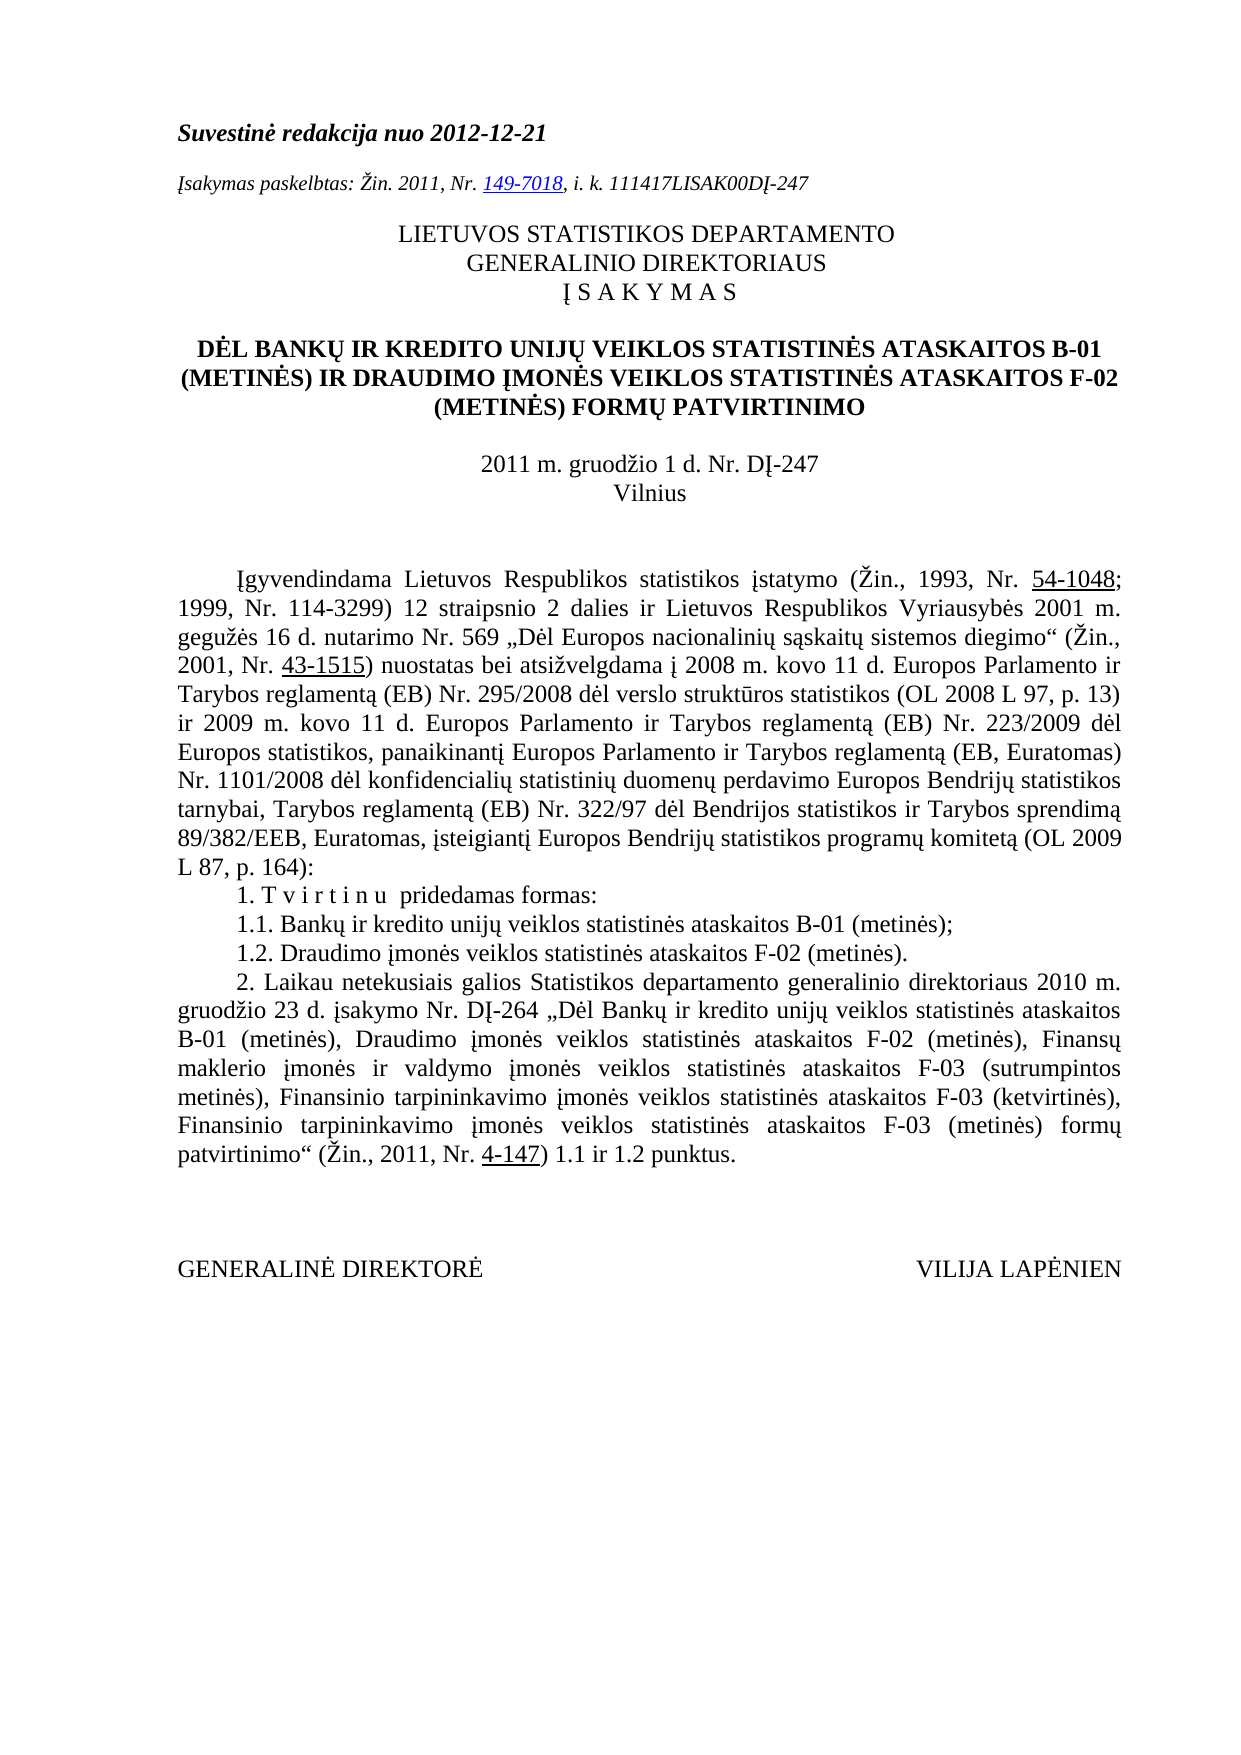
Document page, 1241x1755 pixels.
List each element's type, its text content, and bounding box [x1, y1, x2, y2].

text Įsakymas paskelbtas: Žin. 2011, Nr. 149-7018, i. k. 111417LISAK00DĮ-247 [177, 171, 1122, 195]
text 1.1. Bankų ir kredito unijų veiklos statistinės ataskaitos B-01 (metinės); [177, 909, 1122, 938]
text Įgyvendindama Lietuvos Respublikos statistikos įstatymo (Žin., 1993, Nr. 54-1048; 1999, Nr. 114-3299) 12 straipsnio 2 dalies ir Lietuvos Respublikos Vyriausybės 2001 m. gegužės 16 d. nutarimo Nr. 569 „Dėl Europos nacionalinių sąskaitų sistemos diegimo“ (Žin., 2001, Nr. 43-1515) nuostatas bei atsižvelgdama į 2008 m. kovo 11 d. Europos Parlamento ir Tarybos reglamentą (EB) Nr. 295/2008 dėl verslo struktūros statistikos (OL 2008 L 97, p. 13) ir 2009 m. kovo 11 d. Europos Parlamento ir Tarybos reglamentą (EB) Nr. 223/2009 dėl Europos statistikos, panaikinantį Europos Parlamento ir Tarybos reglamentą (EB, Euratomas) Nr. 1101/2008 dėl konfidencialių statistinių duomenų perdavimo Europos Bendrijų statistikos tarnybai, Tarybos reglamentą (EB) Nr. 322/97 dėl Bendrijos statistikos ir Tarybos sprendimą 89/382/EEB, Euratomas, įsteigiantį Europos Bendrijų statistikos programų komitetą (OL 2009 L 87, p. 164): [177, 564, 1122, 880]
text DĖL BANKŲ IR KREDITO UNIJŲ VEIKLOS STATISTINĖS ATASKAITOS B-01 (METINĖS) IR DRAUDIMO ĮMONĖS VEIKLOS STATISTINĖS ATASKAITOS F-02 (METINĖS) FORMŲ PATVIRTINIMO [177, 334, 1122, 420]
text Generalinė direktorė Vilija Lapėnien [177, 1254, 1122, 1283]
text LIETUVOS STATISTIKOS DEPARTAMENTO [177, 219, 1122, 248]
text 2. Laikau netekusiais galios Statistikos departamento generalinio direktoriaus 2010 m. gruodžio 23 d. įsakymo Nr. DĮ-264 „Dėl Bankų ir kredito unijų veiklos statistinės ataskaitos B-01 (metinės), Draudimo įmonės veiklos statistinės ataskaitos F-02 (metinės), Finansų maklerio įmonės ir valdymo įmonės veiklos statistinės ataskaitos F-03 (sutrumpintos metinės), Finansinio tarpininkavimo įmonės veiklos statistinės ataskaitos F-03 (ketvirtinės), Finansinio tarpininkavimo įmonės veiklos statistinės ataskaitos F-03 (metinės) formų patvirtinimo“ (Žin., 2011, Nr. 4-147) 1.1 ir 1.2 punktus. [177, 967, 1122, 1168]
text ĮSAKYMAS [177, 277, 1122, 305]
text 1.2. Draudimo įmonės veiklos statistinės ataskaitos F-02 (metinės). [177, 938, 1122, 967]
text GENERALINIO DIREKTORIAUS [177, 248, 1122, 277]
text 2011 m. gruodžio 1 d. Nr. DĮ-247 [177, 449, 1122, 478]
text 1. Tvirtinu pridedamas formas: [177, 880, 1122, 909]
text Vilnius [177, 478, 1122, 507]
text Suvestinė redakcija nuo 2012-12-21 [177, 118, 1122, 147]
